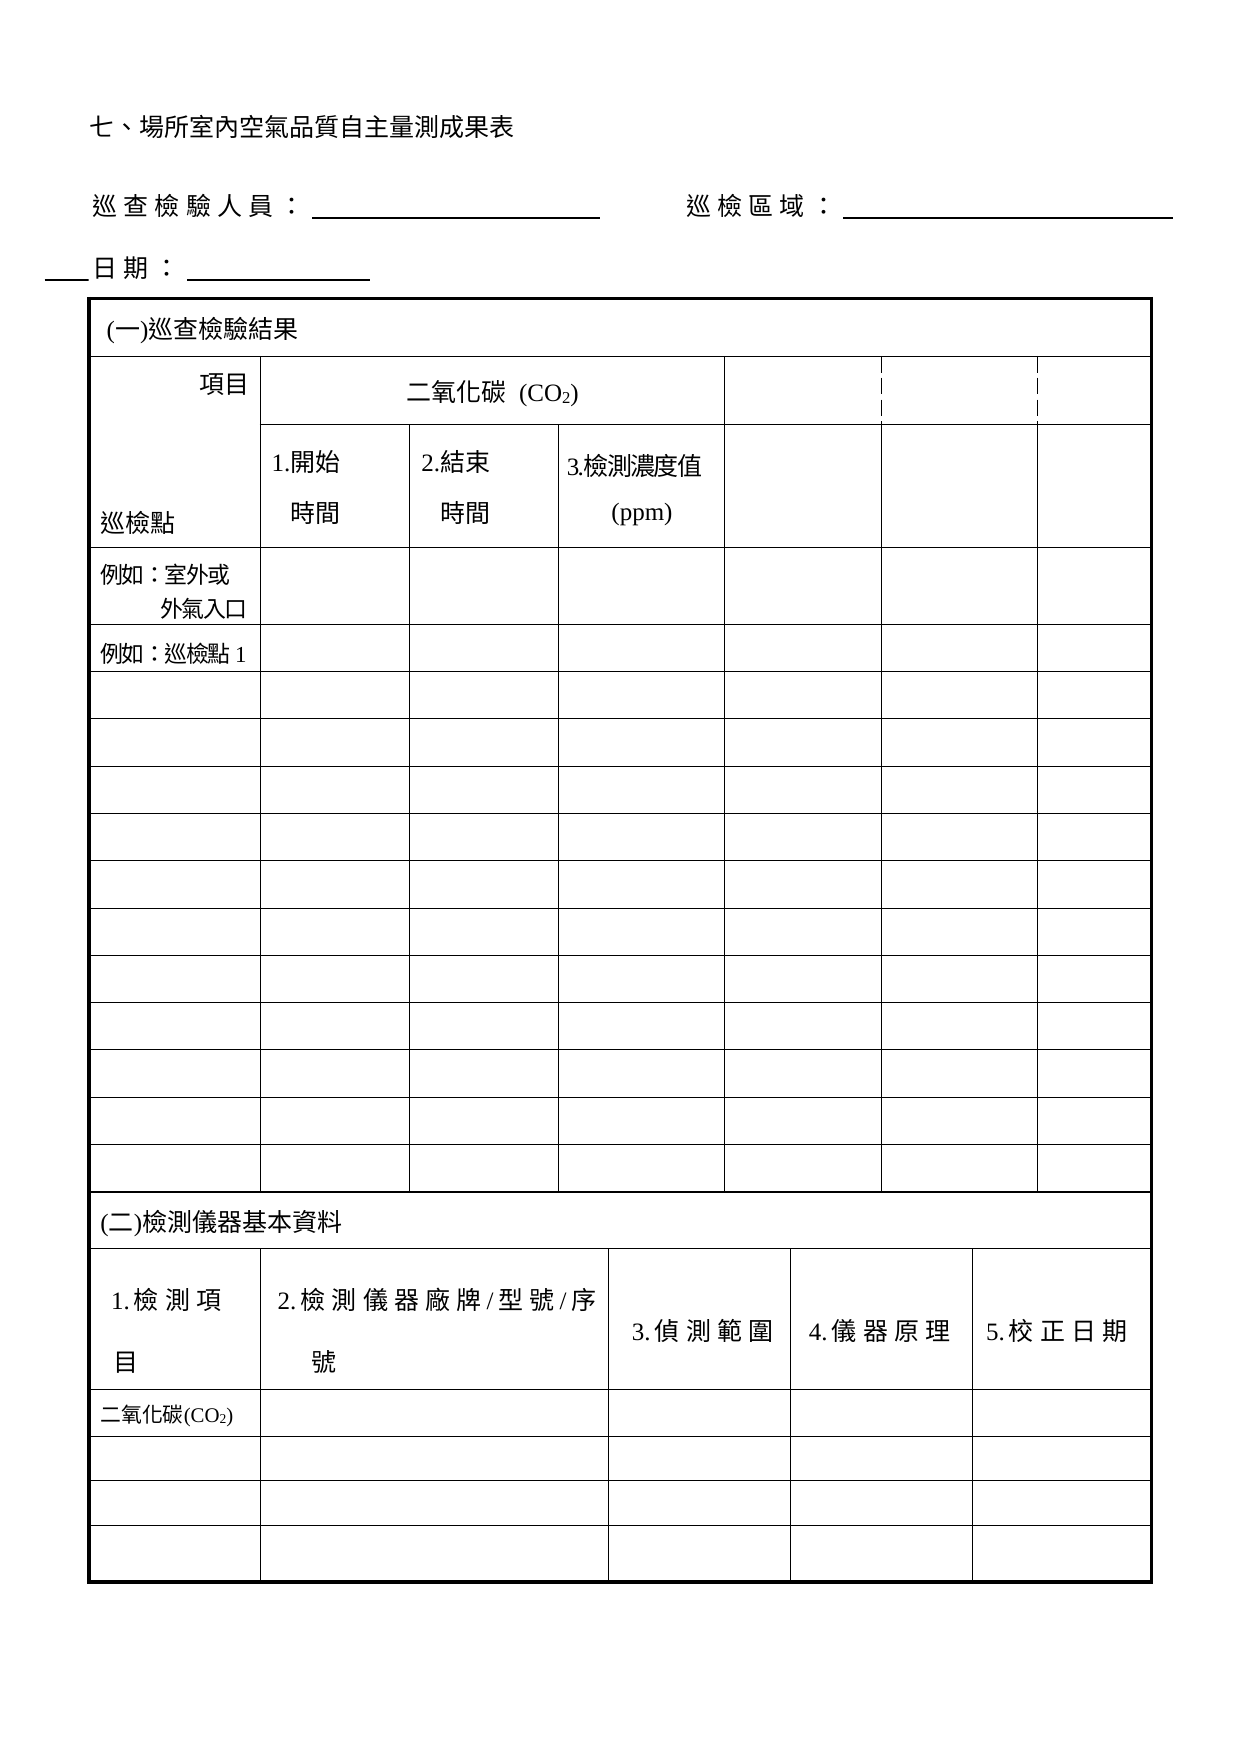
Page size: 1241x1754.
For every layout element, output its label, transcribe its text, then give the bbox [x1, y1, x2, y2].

table_cell [261, 1098, 409, 1144]
table_cell [609, 1437, 790, 1480]
table_cell [559, 1145, 724, 1191]
table_cell [725, 814, 881, 860]
table_cell [91, 1098, 260, 1144]
table_cell [410, 1050, 558, 1097]
table_cell [882, 1003, 1037, 1049]
table_cell [410, 1145, 558, 1191]
table_cell [261, 1526, 608, 1580]
table_cell [725, 861, 881, 907]
table_cell [882, 767, 1037, 813]
table_cell [91, 956, 260, 1002]
table_cell [882, 861, 1037, 907]
table_cell [973, 1437, 1150, 1480]
table_cell [261, 956, 409, 1002]
table_cell [791, 1526, 972, 1580]
table_cell [1038, 1050, 1150, 1097]
table_cell [91, 909, 260, 955]
table_cell [91, 719, 260, 766]
table_cell [1038, 1003, 1150, 1049]
table_cell [410, 861, 558, 907]
table_cell [725, 1003, 881, 1049]
table_cell [1038, 1098, 1150, 1144]
table_cell 4.儀器原理 [791, 1249, 972, 1389]
table_cell [725, 672, 881, 718]
table_cell [410, 1098, 558, 1144]
table_cell [882, 1050, 1037, 1097]
table_cell [91, 861, 260, 907]
table_cell 3.檢測濃度值 (ppm) [559, 425, 724, 547]
table_cell [725, 956, 881, 1002]
table_cell [410, 672, 558, 718]
table_cell [1038, 625, 1150, 671]
table_cell [261, 1003, 409, 1049]
table_cell [1038, 767, 1150, 813]
table_cell [91, 814, 260, 860]
table_cell [882, 909, 1037, 955]
table_cell [725, 625, 881, 671]
table_cell [410, 909, 558, 955]
text 巡查檢驗人員： 巡檢區域： 日期： [44, 162, 1193, 287]
table_cell [261, 861, 409, 907]
table_cell 例如：巡檢點1 [91, 625, 260, 671]
table_cell 項目 巡檢點 [91, 357, 260, 547]
table_cell [725, 1098, 881, 1144]
table_cell [882, 956, 1037, 1002]
table_cell [261, 548, 409, 624]
table_cell [791, 1437, 972, 1480]
table_cell [91, 1437, 260, 1480]
table_cell [882, 672, 1037, 718]
table_cell [725, 548, 881, 624]
table_cell [410, 956, 558, 1002]
table_cell [261, 909, 409, 955]
table_header (一)巡查檢驗結果 [91, 300, 1150, 356]
table_cell 5.校正日期 [973, 1249, 1150, 1389]
table_cell [91, 672, 260, 718]
table_cell [410, 719, 558, 766]
table_cell [261, 672, 409, 718]
table_cell [609, 1526, 790, 1580]
table_cell [91, 1481, 260, 1525]
table_cell [91, 1526, 260, 1580]
table_cell [1038, 357, 1150, 424]
table_cell [1038, 861, 1150, 907]
table_cell [1038, 814, 1150, 860]
table_cell [881, 357, 1038, 424]
table_cell [261, 625, 409, 671]
table_cell [559, 672, 724, 718]
table_cell [559, 719, 724, 766]
table_cell [559, 548, 724, 624]
table_cell [1038, 719, 1150, 766]
table_cell [791, 1481, 972, 1525]
table_cell [559, 767, 724, 813]
table_cell [1038, 548, 1150, 624]
table_cell [609, 1481, 790, 1525]
table_cell [261, 767, 409, 813]
table_cell [559, 861, 724, 907]
table_cell [725, 767, 881, 813]
table_cell [261, 1437, 608, 1480]
table_cell [973, 1390, 1150, 1436]
table_cell [882, 1098, 1037, 1144]
table_cell [410, 814, 558, 860]
table_cell [91, 1145, 260, 1191]
table_cell [973, 1526, 1150, 1580]
table_cell [1038, 672, 1150, 718]
table_cell [725, 357, 881, 424]
table_cell [261, 1390, 608, 1436]
table_cell [1038, 956, 1150, 1002]
table_cell [1038, 425, 1150, 547]
table_cell [91, 767, 260, 813]
table_cell [559, 1050, 724, 1097]
table_cell 3.偵測範圍 [609, 1249, 790, 1389]
table_cell 二氧化碳 (CO2) [261, 357, 724, 424]
table_cell [725, 1050, 881, 1097]
table_cell [882, 548, 1037, 624]
table_cell [725, 719, 881, 766]
table_cell 2.檢測儀器廠牌/型號/序號 [261, 1249, 608, 1389]
table_cell [261, 1481, 608, 1525]
table_cell [91, 1050, 260, 1097]
table_cell 例如：室外或外氣入口 [91, 548, 260, 624]
table_cell [261, 1050, 409, 1097]
table_cell [410, 767, 558, 813]
table_cell [410, 1003, 558, 1049]
table_cell [725, 1145, 881, 1191]
text 七、場所室內空氣品質自主量測成果表 [44, 107, 1151, 144]
table_cell [559, 1003, 724, 1049]
table_cell [559, 956, 724, 1002]
table_cell [882, 625, 1037, 671]
table_cell [882, 425, 1037, 547]
table_cell [410, 548, 558, 624]
table_cell 1.開始 時間 [261, 425, 409, 547]
table_cell [1038, 909, 1150, 955]
table_cell [791, 1390, 972, 1436]
table_cell [882, 719, 1037, 766]
table_cell [559, 625, 724, 671]
table_cell [410, 625, 558, 671]
table_cell [91, 1003, 260, 1049]
table_cell [882, 814, 1037, 860]
table_cell [261, 1145, 409, 1191]
table_cell [261, 719, 409, 766]
table_cell [882, 1145, 1037, 1191]
table_cell [725, 425, 881, 547]
table_cell 2.結束 時間 [410, 425, 558, 547]
table_cell [973, 1481, 1150, 1525]
table_cell [559, 814, 724, 860]
table_cell [559, 909, 724, 955]
table_cell 1.檢測項目 [91, 1249, 260, 1389]
table_cell [261, 814, 409, 860]
table_cell (二)檢測儀器基本資料 [91, 1193, 1150, 1248]
table_cell [1038, 1145, 1150, 1191]
table_cell [609, 1390, 790, 1436]
table_cell [725, 909, 881, 955]
table_cell 二氧化碳(CO2) [91, 1390, 260, 1436]
table_cell [559, 1098, 724, 1144]
